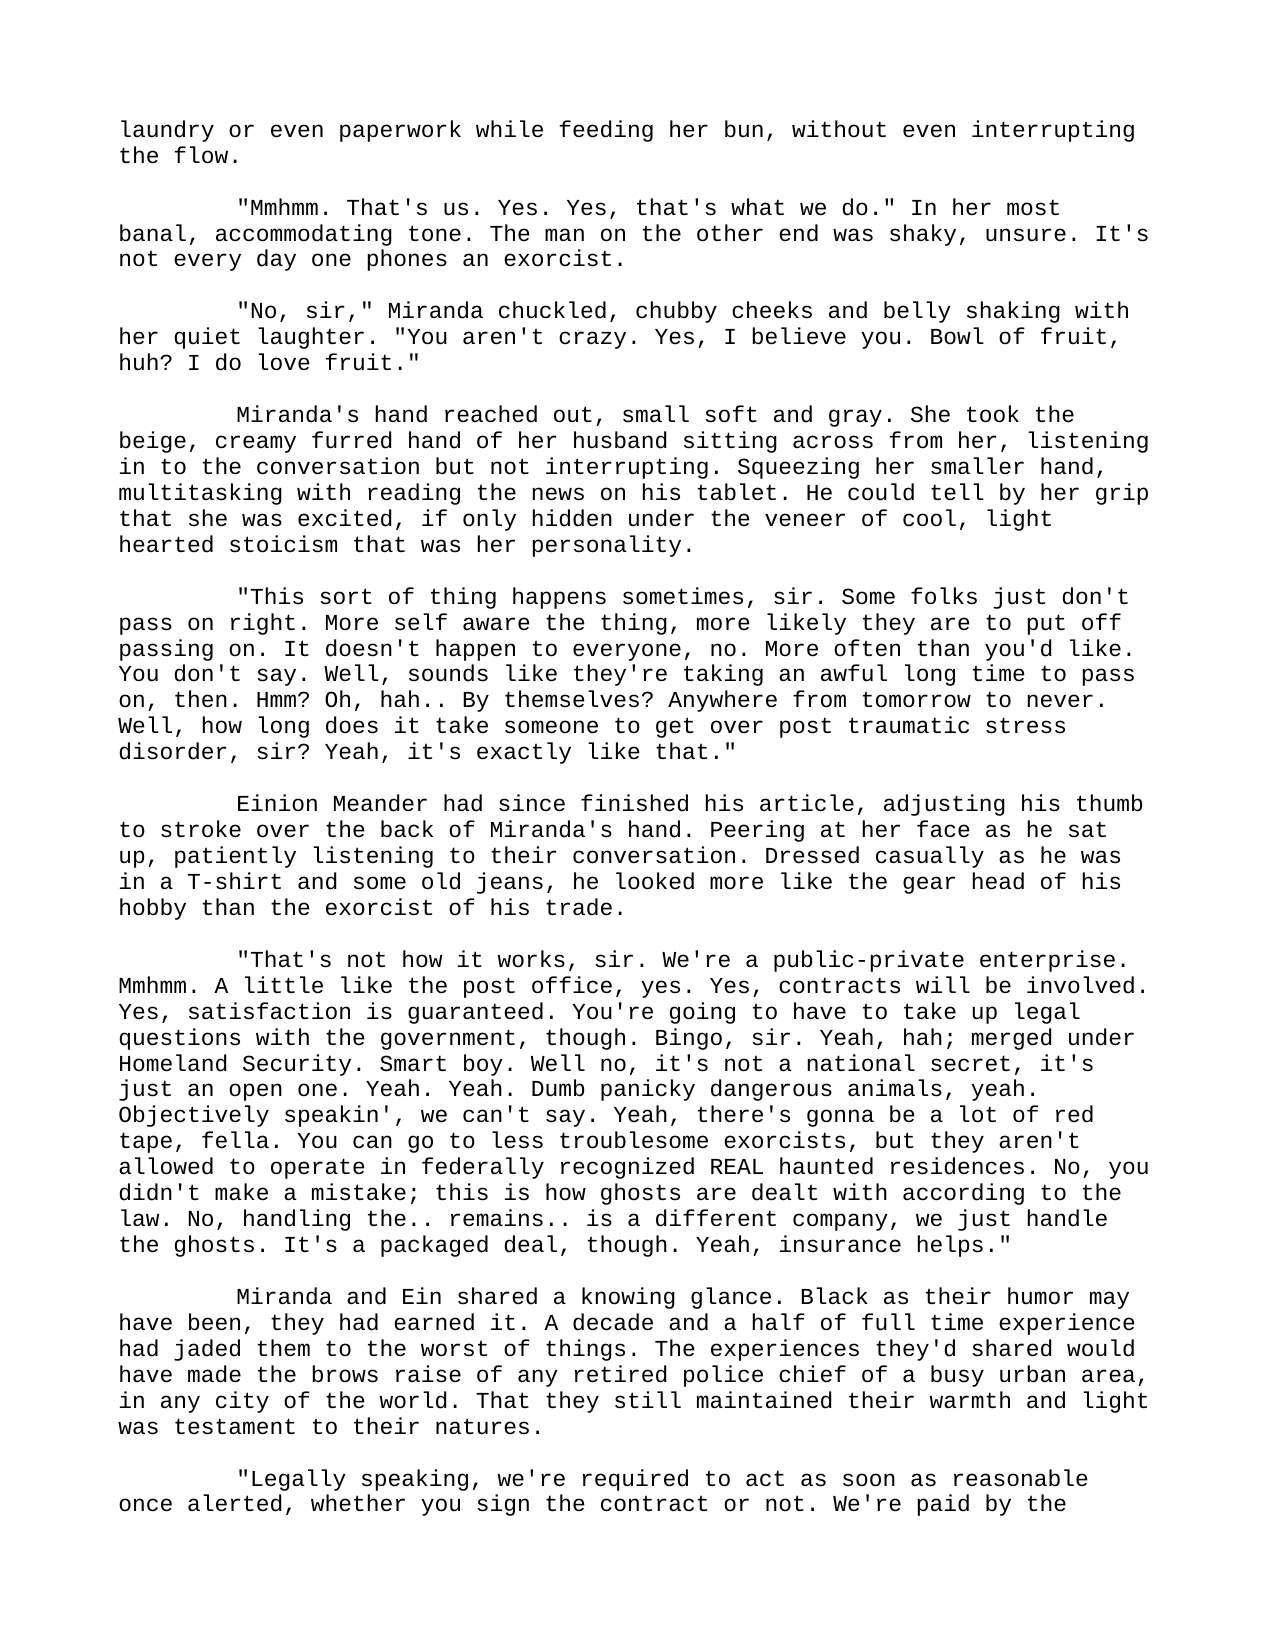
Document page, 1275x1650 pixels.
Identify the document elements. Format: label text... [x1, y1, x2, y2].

text laundry or even paperwork while feeding her bun, without even interrupting the flow. [118, 118, 1157, 170]
text "This sort of thing happens sometimes, sir. Some folks just don't pass on right. More self aware the thing, more likely they are to put off passing on. It doesn't happen to everyone, no. More often than you'd like. You don't say. Well, sounds like they're taking an awful long time to pass on, then. Hmm? Oh, hah.. By themselves? Anywhere from tomorrow to never. Well, how long does it take someone to get over post traumatic stress disorder, sir? Yeah, it's exactly like that." [118, 585, 1157, 767]
text Miranda's hand reached out, small soft and gray. She took the beige, creamy furred hand of her husband sitting across from her, listening in to the conversation but not interrupting. Squeezing her smaller hand, multitasking with reading the news on his tablet. He could tell by her grip that she was excited, if only hidden under the veneer of cool, light hearted stoicism that was her personality. [118, 403, 1157, 559]
text Einion Meander had since finished his article, adjusting his thumb to stroke over the back of Miranda's hand. Peering at her face as he sat up, patiently listening to their conversation. Dressed casually as he was in a T-shirt and some old jeans, he looked more like the gear head of his hobby than the exorcist of his trade. [118, 792, 1157, 922]
text "Legally speaking, we're required to act as soon as reasonable once alerted, whether you sign the contract or not. We're paid by the [118, 1467, 1157, 1519]
text "That's not how it works, sir. We're a public-private enterprise. Mmhmm. A little like the post office, yes. Yes, contracts will be involved. Yes, satisfaction is guaranteed. You're going to have to take up legal questions with the government, though. Bingo, sir. Yeah, hah; merged under Homeland Security. Smart boy. Well no, it's not a national secret, it's just an open one. Yeah. Yeah. Dumb panicky dangerous animals, yeah. Objectively speakin', we can't say. Yeah, there's gonna be a lot of red tape, fella. You can go to less troublesome exorcists, but they aren't allowed to operate in federally recognized REAL haunted residences. No, you didn't make a mistake; this is how ghosts are dealt with according to the law. No, handling the.. remains.. is a different company, we just handle the ghosts. It's a packaged deal, though. Yeah, insurance helps." [118, 948, 1157, 1259]
text Miranda and Ein shared a knowing glance. Black as their humor may have been, they had earned it. A decade and a half of full time experience had jaded them to the worst of things. The experiences they'd shared would have made the brows raise of any retired police chief of a busy urban area, in any city of the world. That they still maintained their warmth and light was testament to their natures. [118, 1285, 1157, 1441]
text "Mmhmm. That's us. Yes. Yes, that's what we do." In her most banal, accommodating tone. The man on the other end was shaky, unsure. It's not every day one phones an exorcist. [118, 196, 1157, 274]
text "No, sir," Miranda chuckled, chubby cheeks and belly shaking with her quiet laughter. "You aren't crazy. Yes, I believe you. Bowl of fruit, huh? I do love fruit." [118, 300, 1157, 377]
